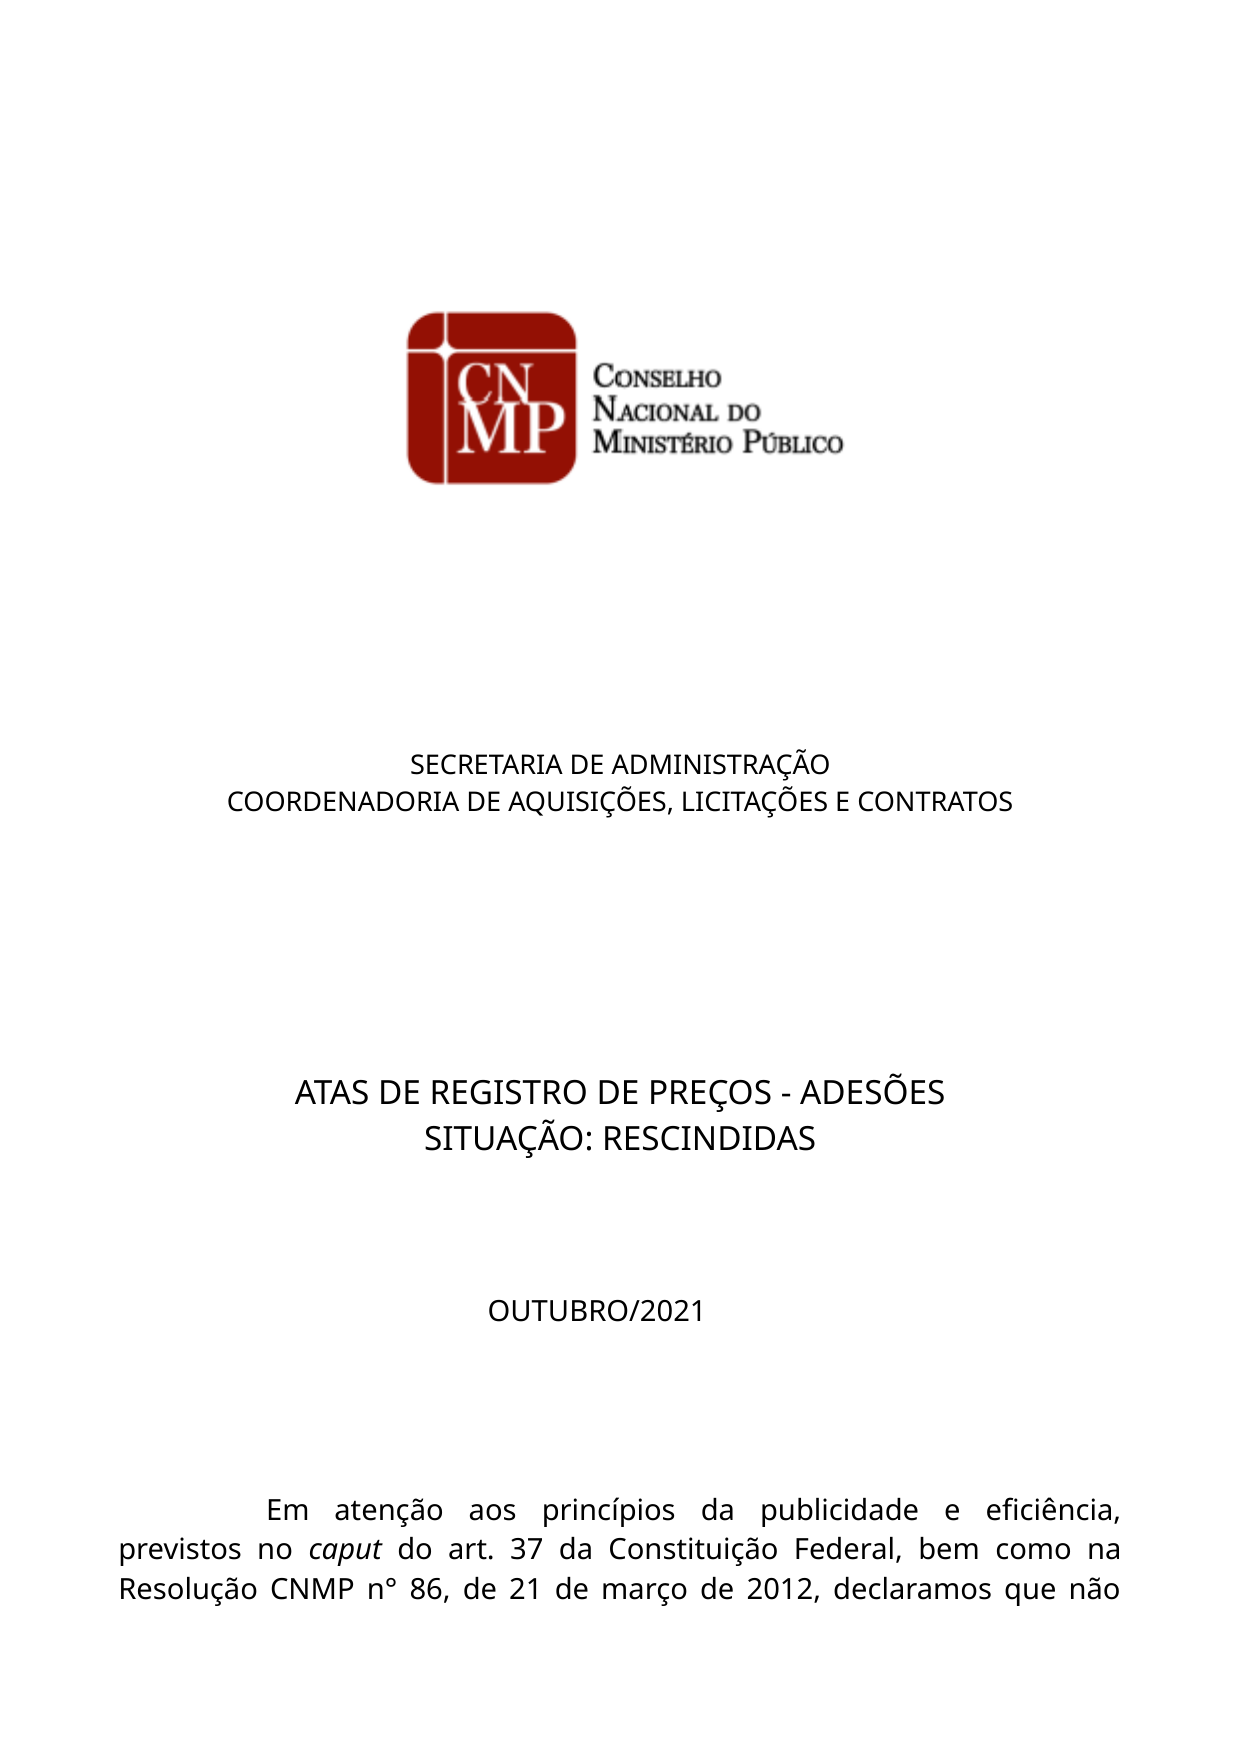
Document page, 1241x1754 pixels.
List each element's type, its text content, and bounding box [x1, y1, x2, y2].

text COORDENADORIA DE AQUISIÇÕES, LICITAÇÕES E CONTRATOS [118, 782, 1122, 819]
text ATAS DE REGISTRO DE PREÇOS - ADESÕES [118, 1069, 1122, 1114]
text OUTUBRO/2021 [413, 1290, 1122, 1330]
text SITUAÇÃO: RESCINDIDAS [118, 1114, 1122, 1160]
text Em atenção aos princípios da publicidade e eficiência, previstos no caput do art. 37 da Constituição Federal, bem como na Resolução CNMP n° 86, de 21 de março de 2012, declaramos que não [118, 1489, 1122, 1608]
text SECRETARIA DE ADMINISTRAÇÃO [118, 746, 1122, 782]
